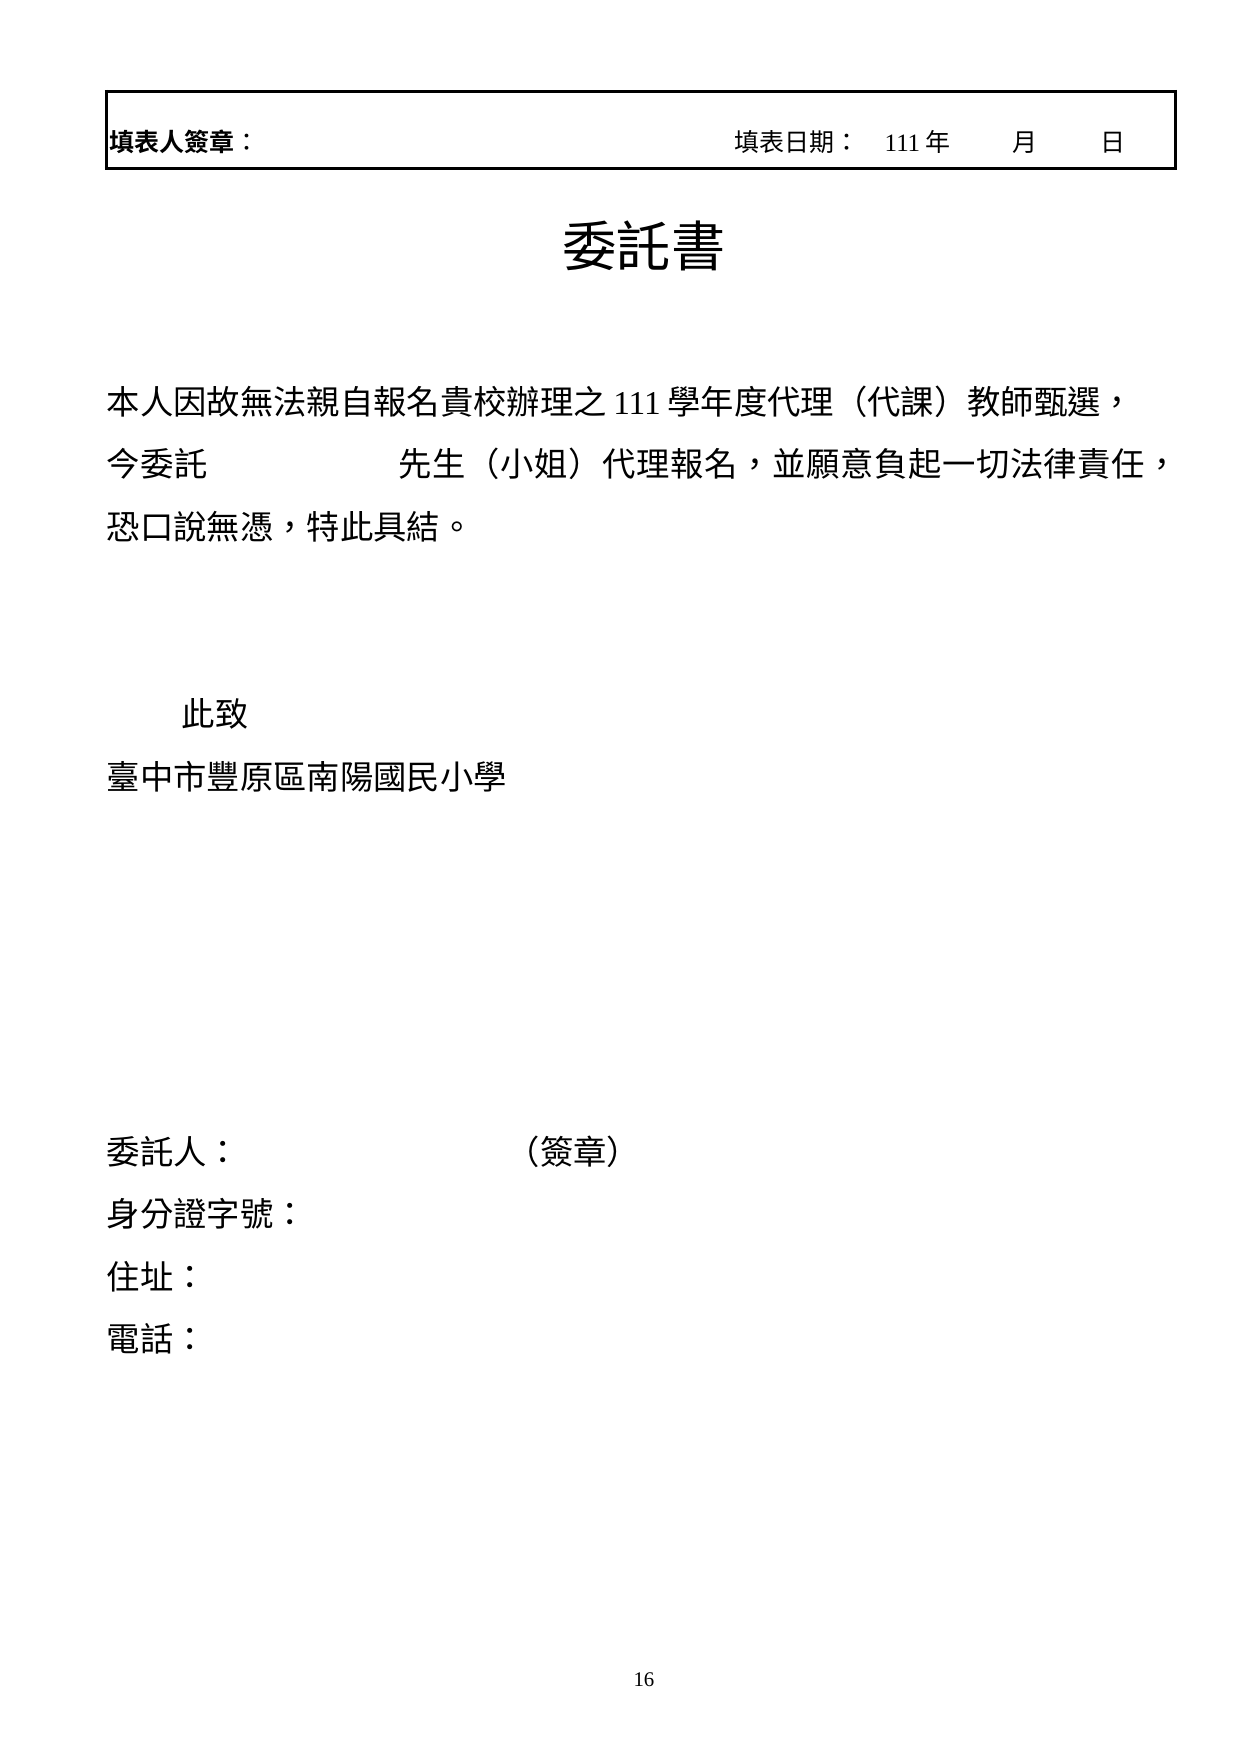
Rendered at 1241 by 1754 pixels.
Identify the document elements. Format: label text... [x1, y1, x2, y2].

table_cell 填表人簽章： 填表日期： 111年 月 日 [108, 93, 1174, 167]
text 住址： [106, 1233, 1181, 1295]
text 臺中市豐原區南陽國民小學 [106, 733, 1181, 795]
text 委託書 [106, 170, 1181, 295]
text 身分證字號： [106, 1170, 1181, 1233]
text 此致 [106, 670, 1181, 733]
text 電話： [106, 1295, 1181, 1358]
text 本人因故無法親自報名貴校辦理之111學年度代理（代課）教師甄選， [106, 358, 1181, 420]
text 委託人： （簽章） [106, 1108, 1181, 1170]
text 今委託 先生（小姐）代理報名，並願意負起一切法律責任，恐口說無憑，特此具結。 [106, 420, 1181, 545]
